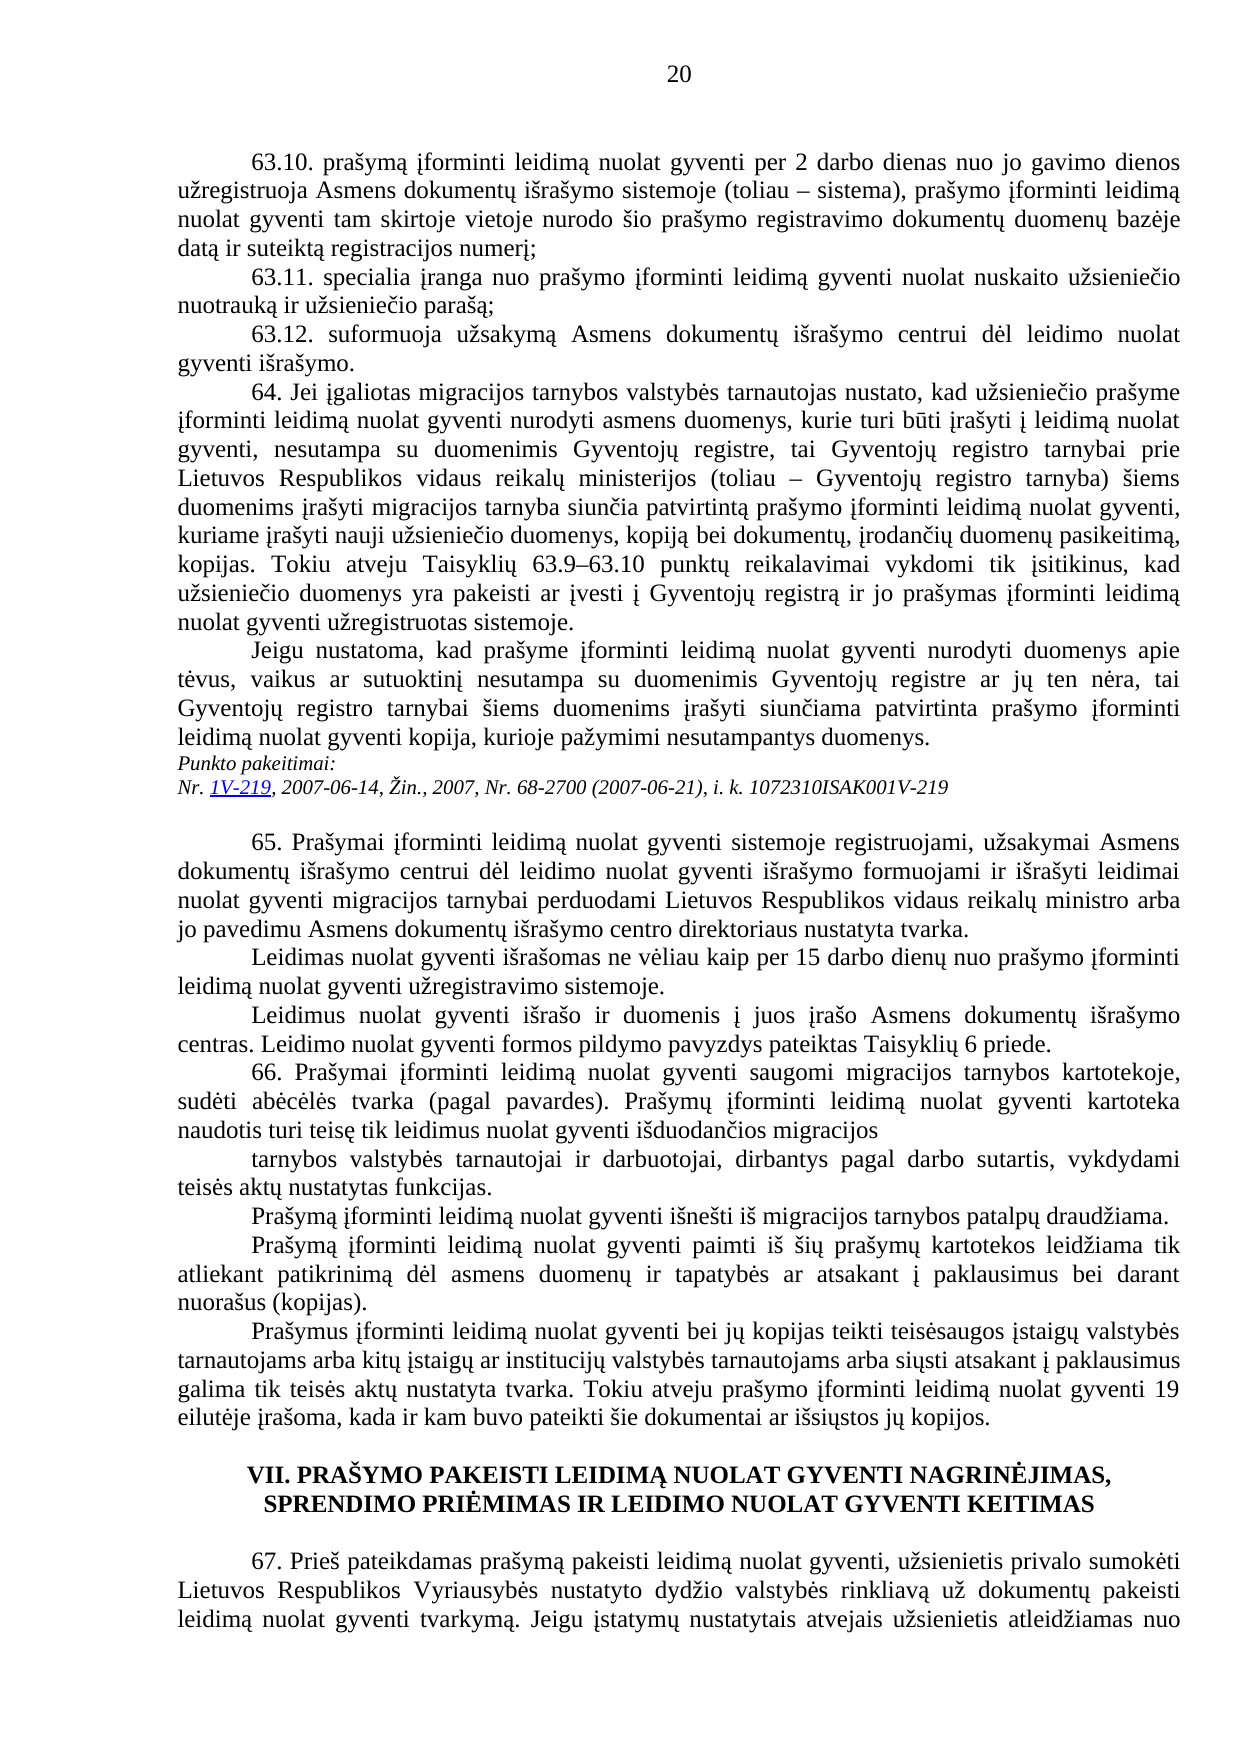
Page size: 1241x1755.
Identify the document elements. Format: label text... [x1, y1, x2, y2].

text 65. Prašymai įforminti leidimą nuolat gyventi sistemoje registruojami, užsakymai Asmens dokumentų išrašymo centrui dėl leidimo nuolat gyventi išrašymo formuojami ir išrašyti leidimai nuolat gyventi migracijos tarnybai perduodami Lietuvos Respublikos vidaus reikalų ministro arba jo pavedimu Asmens dokumentų išrašymo centro direktoriaus nustatyta tvarka. [177, 827, 1181, 942]
text Prašymą įforminti leidimą nuolat gyventi išnešti iš migracijos tarnybos patalpų draudžiama. [177, 1201, 1181, 1230]
text Jeigu nustatoma, kad prašyme įforminti leidimą nuolat gyventi nurodyti duomenys apie tėvus, vaikus ar sutuoktinį nesutampa su duomenimis Gyventojų registre ar jų ten nėra, tai Gyventojų registro tarnybai šiems duomenims įrašyti siunčiama patvirtinta prašymo įforminti leidimą nuolat gyventi kopija, kurioje pažymimi nesutampantys duomenys. [177, 636, 1181, 751]
text 63.12. suformuoja užsakymą Asmens dokumentų išrašymo centrui dėl leidimo nuolat gyventi išrašymo. [177, 319, 1181, 377]
text Punkto pakeitimai: [177, 751, 1181, 775]
text Prašymus įforminti leidimą nuolat gyventi bei jų kopijas teikti teisėsaugos įstaigų valstybės tarnautojams arba kitų įstaigų ar institucijų valstybės tarnautojams arba siųsti atsakant į paklausimus galima tik teisės aktų nustatyta tvarka. Tokiu atveju prašymo įforminti leidimą nuolat gyventi 19 eilutėje įrašoma, kada ir kam buvo pateikti šie dokumentai ar išsiųstos jų kopijos. [177, 1316, 1181, 1431]
text Leidimas nuolat gyventi išrašomas ne vėliau kaip per 15 darbo dienų nuo prašymo įforminti leidimą nuolat gyventi užregistravimo sistemoje. [177, 942, 1181, 1000]
text 67. Prieš pateikdamas prašymą pakeisti leidimą nuolat gyventi, užsienietis privalo sumokėti Lietuvos Respublikos Vyriausybės nustatyto dydžio valstybės rinkliavą už dokumentų pakeisti leidimą nuolat gyventi tvarkymą. Jeigu įstatymų nustatytais atvejais užsienietis atleidžiamas nuo [177, 1546, 1181, 1632]
text Prašymą įforminti leidimą nuolat gyventi paimti iš šių prašymų kartotekos leidžiama tik atliekant patikrinimą dėl asmens duomenų ir tapatybės ar atsakant į paklausimus bei darant nuorašus (kopijas). [177, 1230, 1181, 1316]
text 66. Prašymai įforminti leidimą nuolat gyventi saugomi migracijos tarnybos kartotekoje, sudėti abėcėlės tvarka (pagal pavardes). Prašymų įforminti leidimą nuolat gyventi kartoteka naudotis turi teisę tik leidimus nuolat gyventi išduodančios migracijos [177, 1057, 1181, 1144]
text VII. PRAŠYMO PAKEISTI LEIDIMĄ NUOLAT GYVENTI NAGRINĖJIMAS, SPRENDIMO PRIĖMIMAS IR LEIDIMO NUOLAT GYVENTI KEITIMAS [177, 1460, 1181, 1517]
text Leidimus nuolat gyventi išrašo ir duomenis į juos įrašo Asmens dokumentų išrašymo centras. Leidimo nuolat gyventi formos pildymo pavyzdys pateiktas Taisyklių 6 priede. [177, 1000, 1181, 1057]
text 63.11. specialia įranga nuo prašymo įforminti leidimą gyventi nuolat nuskaito užsieniečio nuotrauką ir užsieniečio parašą; [177, 262, 1181, 319]
text 63.10. prašymą įforminti leidimą nuolat gyventi per 2 darbo dienas nuo jo gavimo dienos užregistruoja Asmens dokumentų išrašymo sistemoje (toliau – sistema), prašymo įforminti leidimą nuolat gyventi tam skirtoje vietoje nurodo šio prašymo registravimo dokumentų duomenų bazėje datą ir suteiktą registracijos numerį; [177, 147, 1181, 262]
text tarnybos valstybės tarnautojai ir darbuotojai, dirbantys pagal darbo sutartis, vykdydami teisės aktų nustatytas funkcijas. [177, 1144, 1181, 1201]
text 64. Jei įgaliotas migracijos tarnybos valstybės tarnautojas nustato, kad užsieniečio prašyme įforminti leidimą nuolat gyventi nurodyti asmens duomenys, kurie turi būti įrašyti į leidimą nuolat gyventi, nesutampa su duomenimis Gyventojų registre, tai Gyventojų registro tarnybai prie Lietuvos Respublikos vidaus reikalų ministerijos (toliau – Gyventojų registro tarnyba) šiems duomenims įrašyti migracijos tarnyba siunčia patvirtintą prašymo įforminti leidimą nuolat gyventi, kuriame įrašyti nauji užsieniečio duomenys, kopiją bei dokumentų, įrodančių duomenų pasikeitimą, kopijas. Tokiu atveju Taisyklių 63.9–63.10 punktų reikalavimai vykdomi tik įsitikinus, kad užsieniečio duomenys yra pakeisti ar įvesti į Gyventojų registrą ir jo prašymas įforminti leidimą nuolat gyventi užregistruotas sistemoje. [177, 377, 1181, 636]
text Nr. 1V-219, 2007-06-14, Žin., 2007, Nr. 68-2700 (2007-06-21), i. k. 1072310ISAK001V-219 [177, 775, 1181, 799]
